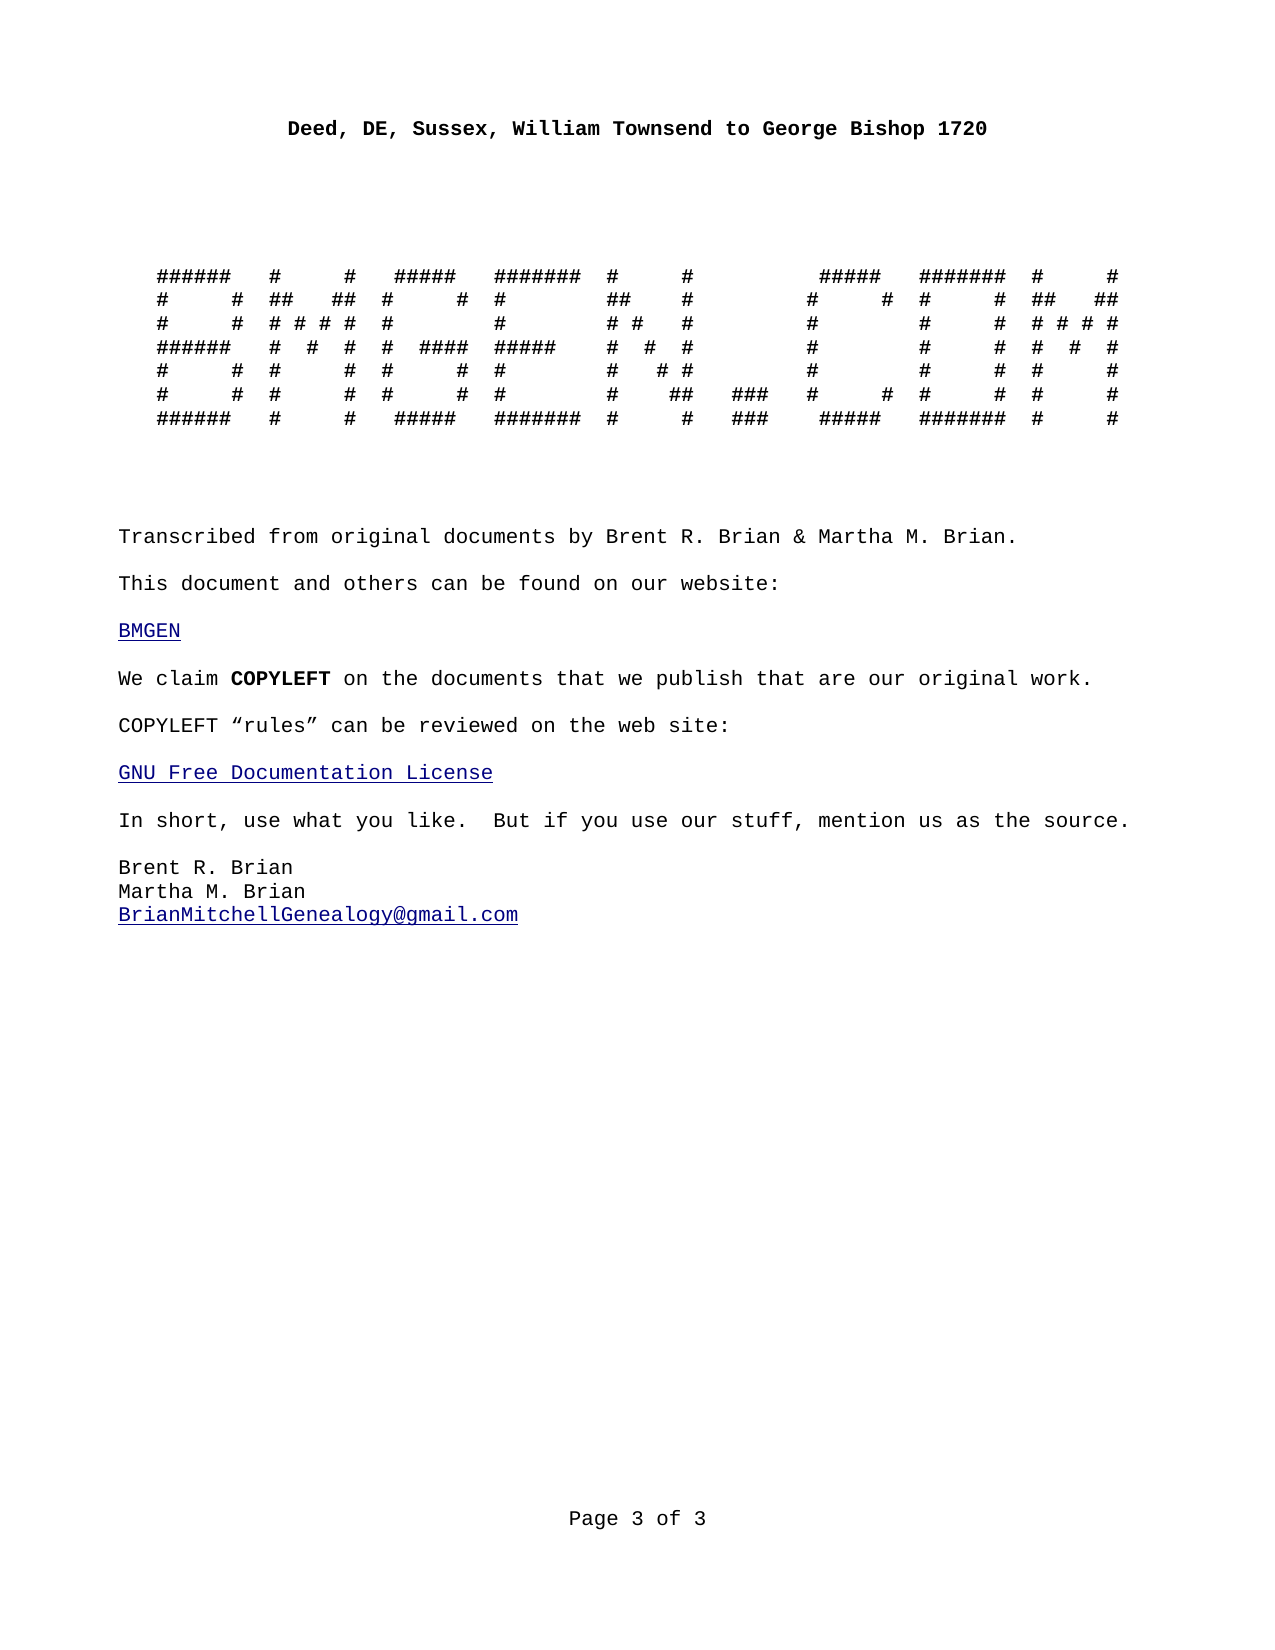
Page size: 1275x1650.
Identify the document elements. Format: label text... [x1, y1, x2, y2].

text GNU Free Documentation License [118, 762, 1157, 786]
text In short, use what you like. But if you use our stuff, mention us as the source. [118, 810, 1157, 833]
text This document and others can be found on our website: [118, 573, 1157, 597]
text ###### # # ##### ####### # # ### ##### ####### # # [118, 408, 1157, 431]
text BrianMitchellGenealogy@gmail.com [118, 904, 1157, 928]
text ###### # # ##### ####### # # ##### ####### # # [118, 266, 1157, 289]
text Brent R. Brian [118, 857, 1157, 881]
text Transcribed from original documents by Brent R. Brian & Martha M. Brian. [118, 526, 1157, 549]
text # # # # # # # # # # # # # # # [118, 360, 1157, 384]
text # # # # # # # # # # # # # # # # # # [118, 313, 1157, 337]
text Martha M. Brian [118, 881, 1157, 904]
text We claim COPYLEFT on the documents that we publish that are our original work. [118, 668, 1157, 691]
text # # # # # # # # ## ### # # # # # # [118, 384, 1157, 408]
text ###### # # # # #### ##### # # # # # # # # # [118, 337, 1157, 360]
text BMGEN [118, 621, 1157, 644]
text COPYLEFT “rules” can be reviewed on the web site: [118, 715, 1157, 739]
text # # ## ## # # # ## # # # # # ## ## [118, 289, 1157, 313]
